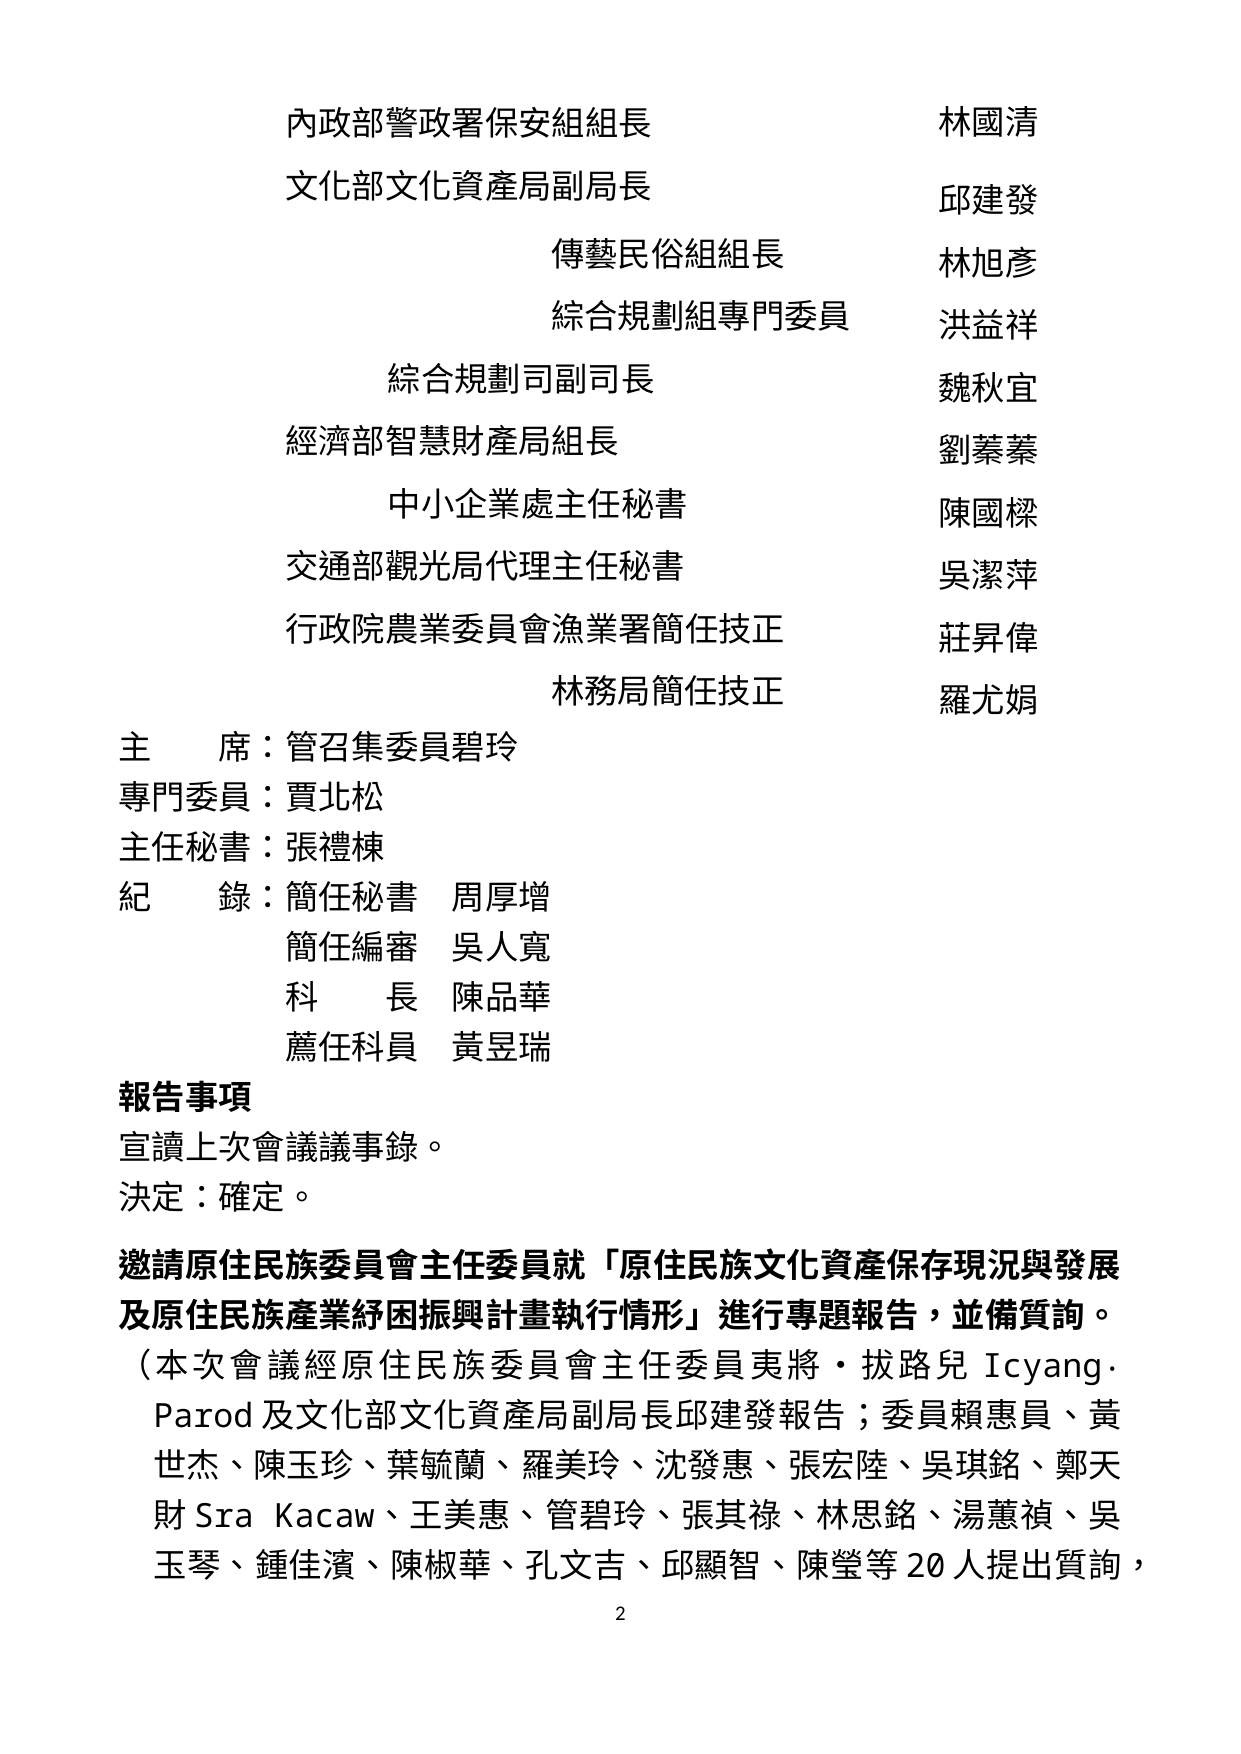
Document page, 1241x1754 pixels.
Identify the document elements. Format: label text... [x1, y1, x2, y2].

table_cell [118, 407, 274, 469]
table_cell 邱建發 [927, 146, 1178, 219]
table_cell [118, 344, 274, 407]
table_cell 交通部觀光局代理主任秘書 [274, 532, 927, 594]
table_cell [118, 469, 274, 532]
text 紀 錄：簡任秘書 周厚增 [118, 869, 1234, 919]
table_cell 洪益祥 [927, 282, 1178, 344]
table_cell 文化部文化資產局副局長 [274, 146, 927, 219]
table_cell 傳藝民俗組組長 [274, 219, 927, 282]
table_cell 劉蓁蓁 [927, 407, 1178, 469]
table_cell [118, 219, 274, 282]
table_cell 羅尤娟 [927, 657, 1178, 719]
table_cell 陳國樑 [927, 469, 1178, 532]
table_cell [118, 282, 274, 344]
table_cell 經濟部智慧財產局組長 [274, 407, 927, 469]
text 決定：確定。 [118, 1169, 1127, 1219]
table_cell [118, 657, 274, 719]
text 報告事項 [118, 1069, 1122, 1119]
text 專門委員：賈北松 [118, 769, 1234, 819]
table_cell 綜合規劃組專門委員 [274, 282, 927, 344]
table_cell 中小企業處主任秘書 [274, 469, 927, 532]
table_cell 魏秋宜 [927, 344, 1178, 407]
table_cell 內政部警政署保安組組長 [274, 94, 927, 146]
table_cell [118, 146, 274, 219]
table_cell [118, 94, 274, 146]
text 主 席：管召集委員碧玲 [118, 719, 1234, 769]
text 科 長 陳品華 [118, 969, 1234, 1019]
table_cell 林國清 [927, 94, 1178, 146]
table_cell [118, 532, 274, 594]
table_cell 綜合規劃司副司長 [274, 344, 927, 407]
text （本次會議經原住民族委員會主任委員夷將‧拔路兒Icyang‧Parod及文化部文化資產局副局長邱建發報告；委員賴惠員、黃世杰、陳玉珍、葉毓蘭、羅美玲、沈發惠、張宏陸、吳琪銘、鄭天財Sra Kacaw、王美惠、管碧玲、張其祿、林思銘、湯蕙禎、吳玉琴、鍾佳濱、陳椒華、孔文吉、邱顯智、陳瑩等20人提出質詢，均經原住民族委員會主任委員夷將‧拔路兒Icyang‧Parod及所屬、交通部觀光局代理主任秘書吳潔萍、文化部文化資產局副局長邱建發及所屬、經濟部中小企業處主任秘書陳國樑即席答復說明；另有委員伍麗華Saidhai Tahovecahe、廖國棟、林文瑞、傅崐萁等4人提出書面質詢，列入紀錄，刊登公報，並請相關機關另以書面答復。） [118, 1338, 1122, 1588]
table_cell 林務局簡任技正 [274, 657, 927, 719]
text 簡任編審 吳人寬 [118, 919, 1234, 969]
table_cell [118, 594, 274, 657]
table_cell 行政院農業委員會漁業署簡任技正 [274, 594, 927, 657]
table_cell 林旭彥 [927, 219, 1178, 282]
text 薦任科員 黃昱瑞 [118, 1019, 1234, 1069]
text 邀請原住民族委員會主任委員就「原住民族文化資產保存現況與發展及原住民族產業紓困振興計畫執行情形」進行專題報告，並備質詢。 [118, 1238, 1122, 1338]
table_cell 吳潔萍 [927, 532, 1178, 594]
table_cell 莊昇偉 [927, 594, 1178, 657]
text 宣讀上次會議議事錄。 [118, 1119, 1122, 1169]
text 主任秘書：張禮棟 [118, 819, 1234, 869]
